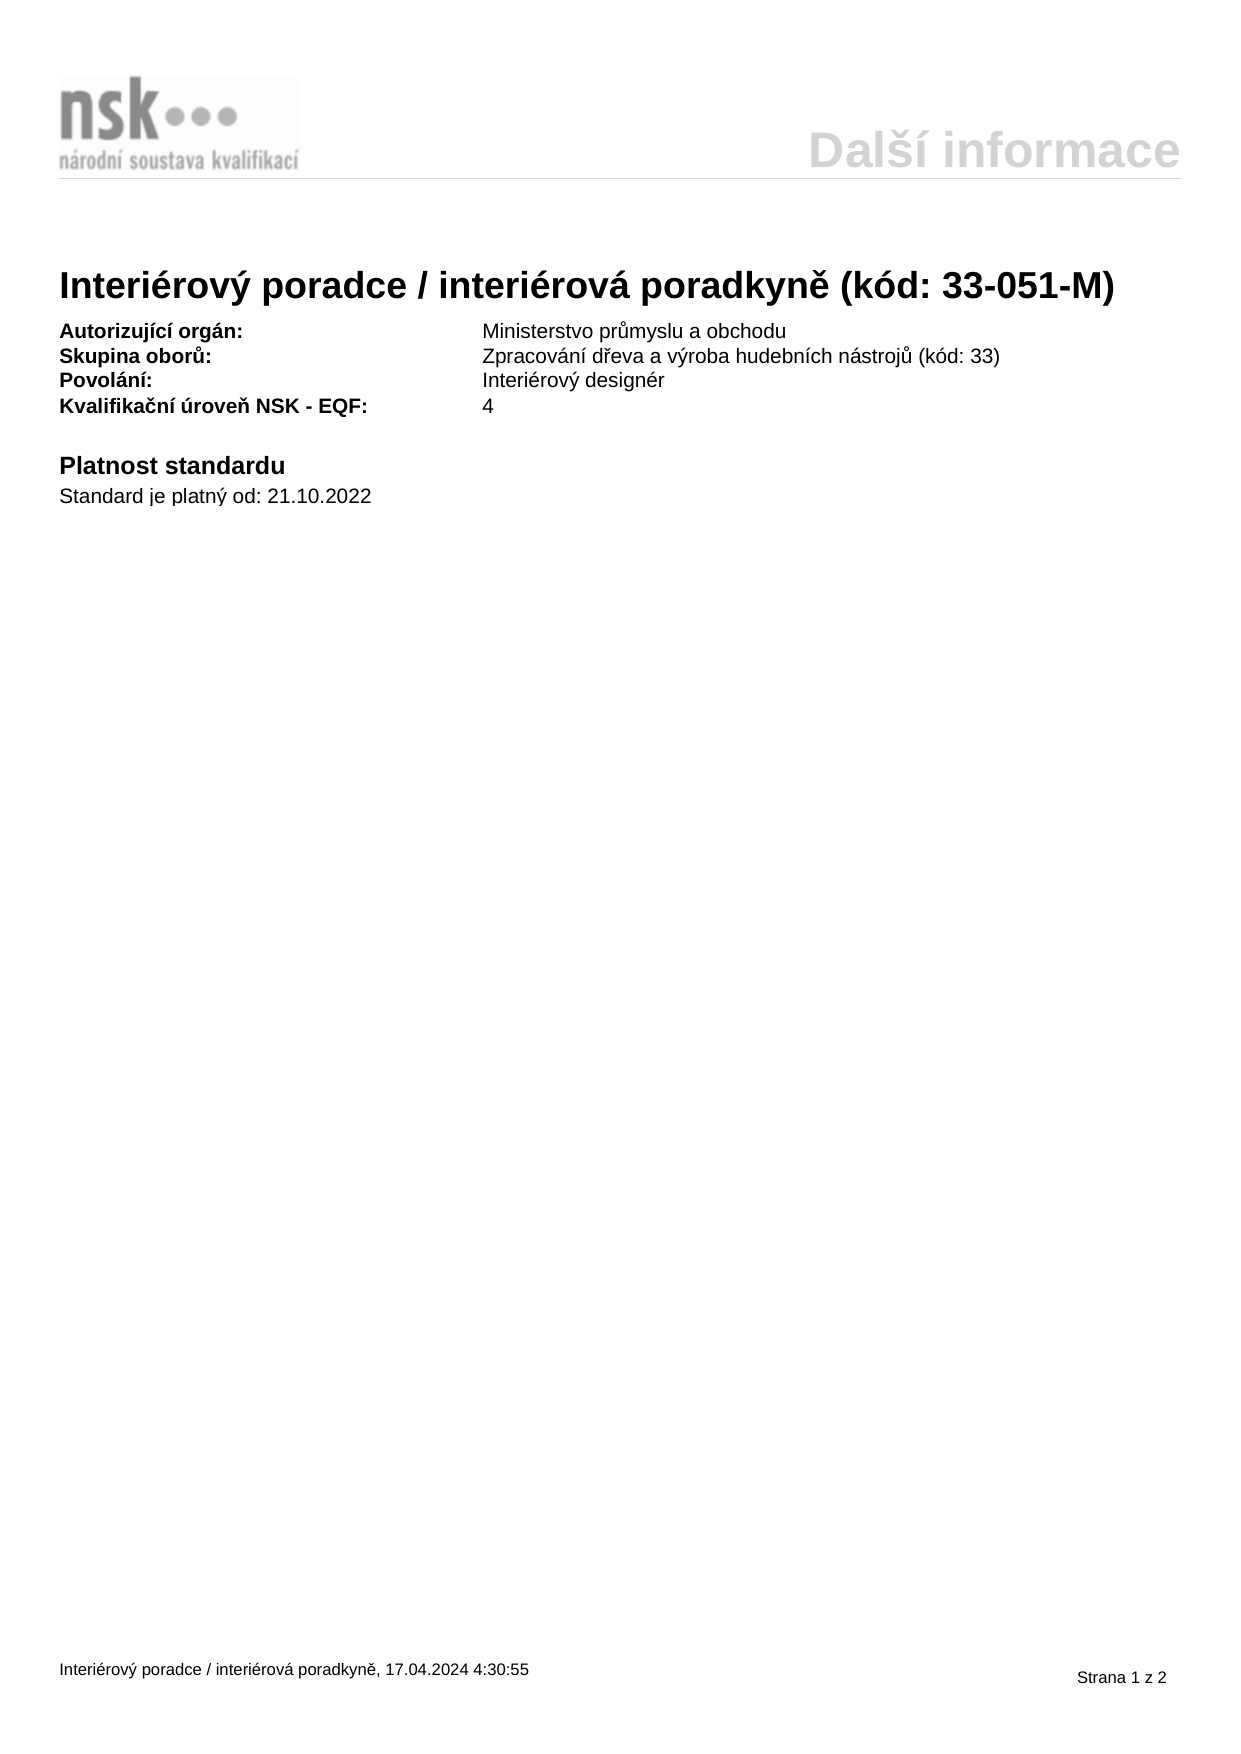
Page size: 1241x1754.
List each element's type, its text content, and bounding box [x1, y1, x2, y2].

table_cell [627, 1106, 861, 1383]
table_cell [482, 307, 619, 319]
table_cell [482, 1106, 619, 1383]
table_cell [482, 172, 619, 178]
table_cell [1167, 196, 1181, 224]
table_cell [1167, 1384, 1181, 1659]
table_cell [861, 418, 1167, 447]
table_cell [861, 307, 1167, 319]
table_cell [861, 506, 1167, 806]
table_cell [627, 806, 861, 1106]
table_cell [861, 806, 1167, 1106]
table_cell [119, 806, 482, 1106]
table_cell [119, 1384, 482, 1659]
table_cell [119, 307, 482, 319]
table_cell [861, 196, 1167, 224]
table_cell [627, 506, 861, 806]
table_cell [1167, 506, 1181, 806]
table_cell [619, 172, 627, 178]
table_cell [482, 418, 619, 447]
table_cell [482, 506, 619, 806]
table_cell [59, 307, 119, 319]
table_cell [1167, 806, 1181, 1106]
table_cell Standard je platný od: 21.10.2022 [59, 484, 1181, 506]
table_cell [1167, 1106, 1181, 1383]
table_cell [59, 172, 119, 178]
table_cell [1167, 418, 1181, 447]
table_cell [119, 196, 482, 224]
table_cell [619, 1384, 627, 1659]
table_cell [861, 1106, 1167, 1383]
table_cell [119, 418, 482, 447]
picture [58, 59, 620, 172]
table_cell [1167, 1660, 1181, 1696]
table_cell Ministerstvo průmyslu a obchodu [482, 319, 1181, 344]
table_cell [1167, 307, 1181, 319]
table_cell [482, 1384, 619, 1659]
table_cell Kvalifikační úroveň NSK - EQF: [59, 394, 482, 417]
table_cell [59, 1384, 119, 1659]
table_cell [619, 806, 627, 1106]
table_cell [619, 506, 627, 806]
table_cell Zpracování dřeva a výroba hudebních nástrojů (kód: 33) [482, 344, 1181, 368]
table_cell [59, 506, 119, 806]
table_cell [59, 806, 119, 1106]
table_header [620, 59, 627, 172]
table_cell [59, 418, 119, 447]
table_cell Autorizující orgán: [59, 319, 482, 343]
table_cell [619, 418, 627, 447]
table_cell [627, 307, 861, 319]
table_cell Interiérový poradce / interiérová poradkyně (kód: 33-051-M) [59, 224, 1181, 307]
table_cell [619, 307, 627, 319]
table_cell [119, 172, 482, 178]
table_cell [861, 1384, 1167, 1659]
table_cell [627, 418, 861, 447]
table_cell [619, 196, 627, 224]
table_cell Skupina oborů: [59, 344, 482, 368]
table_cell [627, 1384, 861, 1659]
table_cell Platnost standardu [59, 448, 1181, 483]
table_header Další informace [627, 59, 1181, 178]
table_cell Interiérový poradce / interiérová poradkyně, 17.04.2024 4:30:55 [59, 1660, 861, 1696]
table_cell 4 [482, 394, 1181, 417]
table_cell Strana 1 z 2 [861, 1660, 1167, 1696]
table_cell [119, 1106, 482, 1383]
table_cell [619, 1106, 627, 1383]
table_cell [482, 806, 619, 1106]
table_cell [627, 196, 861, 224]
table_cell Povolání: [59, 368, 482, 392]
table_cell [59, 196, 119, 224]
table_cell [59, 179, 1181, 196]
table_cell Interiérový designér [482, 368, 1181, 393]
table_cell [482, 196, 619, 224]
table_cell [59, 1106, 119, 1383]
table_cell [119, 506, 482, 806]
